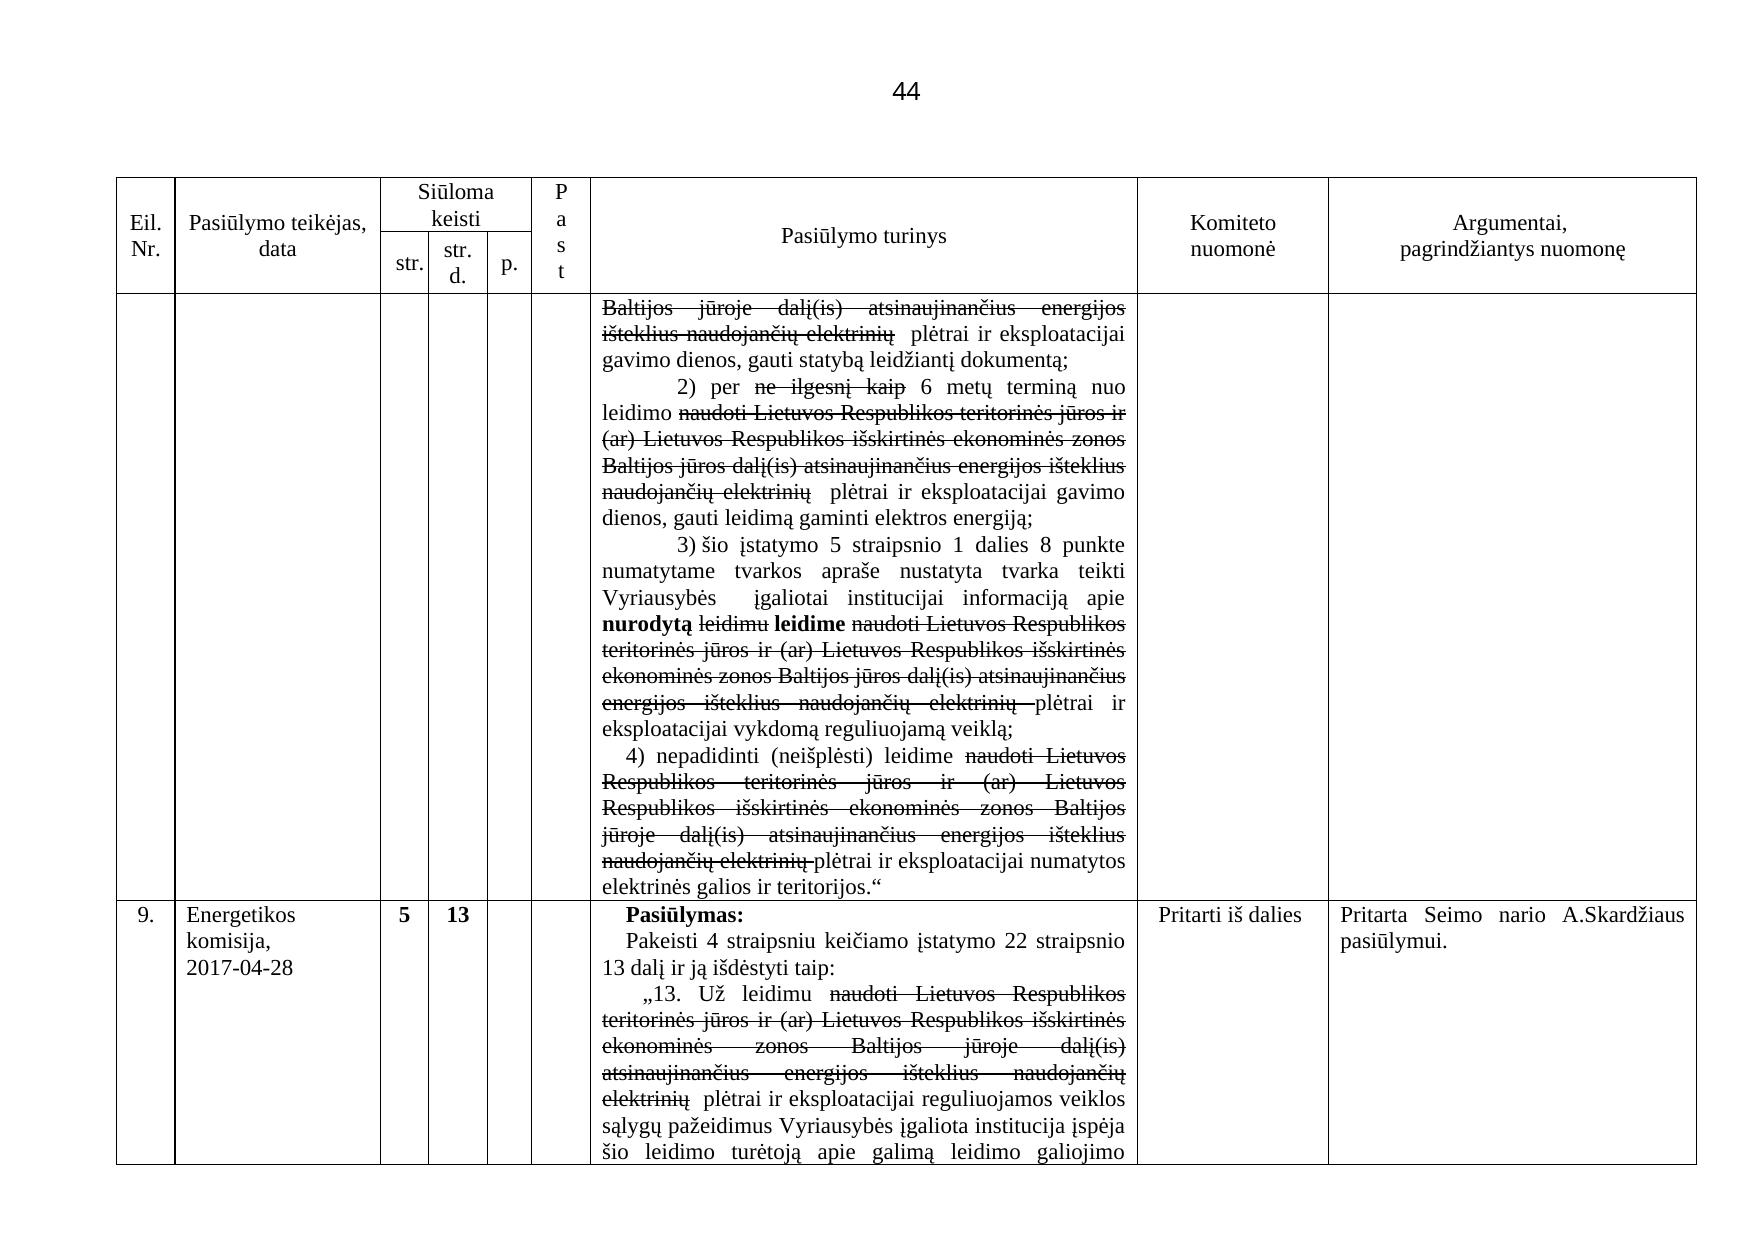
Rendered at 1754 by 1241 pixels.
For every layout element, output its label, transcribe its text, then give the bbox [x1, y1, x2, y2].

table_cell Energetikos komisija, 2017-04-28 [176, 901, 380, 1164]
table_cell [381, 294, 428, 900]
table_cell 5 [381, 901, 428, 1164]
table_cell str. d. [429, 232, 487, 293]
table_cell Pritarta Seimo nario A.Skardžiaus pasiūlymui. [1329, 901, 1696, 1164]
table_cell Baltijos jūroje dalį(is) atsinaujinančius energijos išteklius naudojančių elektrinių plėtrai ir eksploatacijai gavimo dienos, gauti statybą leidžiantį dokumentą; 2) per ne ilgesnį kaip 6 metų terminą nuo leidimo naudoti Lietuvos Respublikos teritorinės jūros ir (ar) Lietuvos Respublikos išskirtinės ekonominės zonos Baltijos jūros dalį(is) atsinaujinančius energijos išteklius naudojančių elektrinių plėtrai ir eksploatacijai gavimo dienos, gauti leidimą gaminti elektros energiją; 3) šio įstatymo 5 straipsnio 1 dalies 8 punkte numatytame tvarkos apraše nustatyta tvarka teikti Vyriausybės įgaliotai institucijai informaciją apie nurodytą leidimu leidime naudoti Lietuvos Respublikos teritorinės jūros ir (ar) Lietuvos Respublikos išskirtinės ekonominės zonos Baltijos jūros dalį(is) atsinaujinančius energijos išteklius naudojančių elektrinių plėtrai ir eksploatacijai vykdomą reguliuojamą veiklą; 4) nepadidinti (neišplėsti) leidime naudoti Lietuvos Respublikos teritorinės jūros ir (ar) Lietuvos Respublikos išskirtinės ekonominės zonos Baltijos jūroje dalį(is) atsinaujinančius energijos išteklius naudojančių elektrinių plėtrai ir eksploatacijai numatytos elektrinės galios ir teritorijos.“ [591, 294, 1137, 900]
table_cell str. [381, 232, 428, 293]
table_cell [176, 294, 380, 900]
table_cell Pritarti iš dalies [1138, 901, 1328, 1164]
table_cell Pasiūlymas: Pakeisti 4 straipsniu keičiamo įstatymo 22 straipsnio 13 dalį ir ją išdėstyti taip: „13. Už leidimu naudoti Lietuvos Respublikos teritorinės jūros ir (ar) Lietuvos Respublikos išskirtinės ekonominės zonos Baltijos jūroje dalį(is) atsinaujinančius energijos išteklius naudojančių elektrinių plėtrai ir eksploatacijai reguliuojamos veiklos sąlygų pažeidimus Vyriausybės įgaliota institucija įspėja šio leidimo turėtoją apie galimą leidimo galiojimo [591, 901, 1137, 1164]
table_header Komiteto nuomonė [1138, 178, 1328, 293]
table_header Siūloma keisti [381, 178, 531, 231]
table_cell [532, 901, 590, 1164]
table_cell [429, 294, 487, 900]
table_cell [117, 294, 174, 900]
table_header Argumentai, pagrindžiantys nuomonę [1329, 178, 1696, 293]
table_cell [1138, 294, 1328, 900]
table_cell [488, 294, 531, 900]
table_cell p. [488, 232, 531, 293]
table_header Eil. Nr. [117, 178, 174, 293]
table_cell 9. [117, 901, 174, 1164]
table_cell [532, 294, 590, 900]
table_header Pastabos [532, 178, 590, 293]
table_cell 13 [429, 901, 487, 1164]
table_header Pasiūlymo turinys [591, 178, 1137, 293]
table_cell [488, 901, 531, 1164]
table_cell [1329, 294, 1696, 900]
table_header Pasiūlymo teikėjas, data [176, 178, 380, 293]
